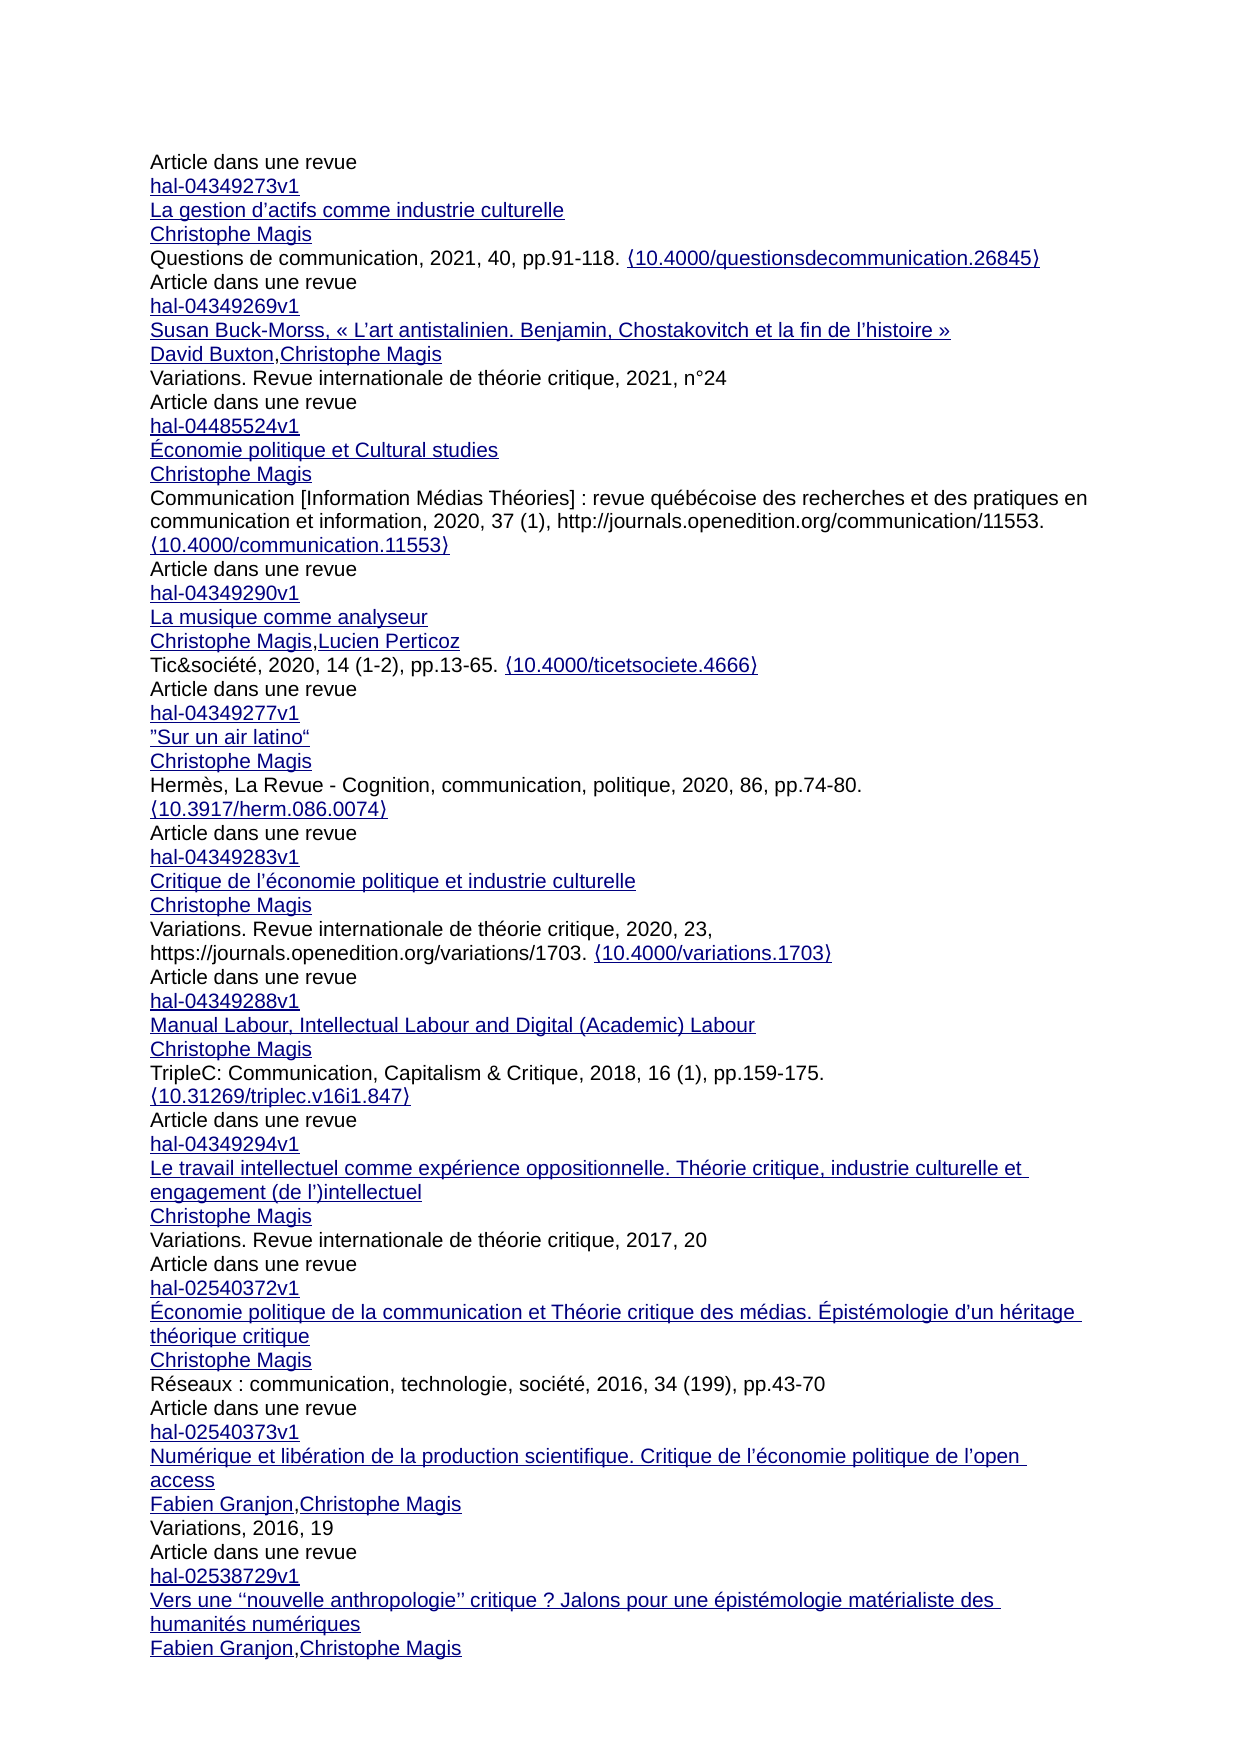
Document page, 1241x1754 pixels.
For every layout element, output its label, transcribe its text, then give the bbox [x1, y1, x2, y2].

table_cell ”Sur un air latino“ Christophe Magis Hermès, La Revue - Cognition, communication, politique, 2020, 86, pp.74-80. ⟨10.3917/herm.086.0074⟩ Article dans une revue hal-04349283v1 [150, 725, 1090, 869]
table_cell Numérique et libération de la production scientifique. Critique de l’économie politique de l’open access Fabien Granjon,Christophe Magis Variations, 2016, 19 Article dans une revue hal-02538729v1 [150, 1444, 1090, 1587]
table_cell Économie politique et Cultural studies Christophe Magis Communication [Information Médias Théories] : revue québécoise des recherches et des pratiques en communication et information, 2020, 37 (1), http://journals.openedition.org/communication/11553. ⟨10.4000/communication.11553⟩ Article dans une revue hal-04349290v1 [150, 438, 1090, 605]
table_cell Critique de l’économie politique et industrie culturelle Christophe Magis Variations. Revue internationale de théorie critique, 2020, 23, https://journals.openedition.org/variations/1703. ⟨10.4000/variations.1703⟩ Article dans une revue hal-04349288v1 [150, 869, 1090, 1012]
table_cell Économie politique de la communication et Théorie critique des médias. Épistémologie d’un héritage théorique critique Christophe Magis Réseaux : communication, technologie, société, 2016, 34 (199), pp.43-70 Article dans une revue hal-02540373v1 [150, 1300, 1090, 1444]
table_cell Article dans une revue hal-04349273v1 [150, 150, 1090, 198]
table_cell Manual Labour, Intellectual Labour and Digital (Academic) Labour Christophe Magis TripleC: Communication, Capitalism & Critique, 2018, 16 (1), pp.159-175. ⟨10.31269/triplec.v16i1.847⟩ Article dans une revue hal-04349294v1 [150, 1013, 1090, 1156]
table_cell Vers une ‘‘nouvelle anthropologie’’ critique ? Jalons pour une épistémologie matérialiste des humanités numériques Fabien Granjon,Christophe Magis [150, 1588, 1090, 1659]
table_cell La gestion d’actifs comme industrie culturelle Christophe Magis Questions de communication, 2021, 40, pp.91-118. ⟨10.4000/questionsdecommunication.26845⟩ Article dans une revue hal-04349269v1 [150, 198, 1090, 318]
table_cell Susan Buck-Morss, « L’art antistalinien. Benjamin, Chostakovitch et la fin de l’histoire » David Buxton,Christophe Magis Variations. Revue internationale de théorie critique, 2021, n°24 Article dans une revue hal-04485524v1 [150, 318, 1090, 437]
table_cell La musique comme analyseur Christophe Magis,Lucien Perticoz Tic&société, 2020, 14 (1-2), pp.13-65. ⟨10.4000/ticetsociete.4666⟩ Article dans une revue hal-04349277v1 [150, 605, 1090, 725]
table_cell Le travail intellectuel comme expérience oppositionnelle. Théorie critique, industrie culturelle et engagement (de l’)intellectuel Christophe Magis Variations. Revue internationale de théorie critique, 2017, 20 Article dans une revue hal-02540372v1 [150, 1156, 1090, 1300]
